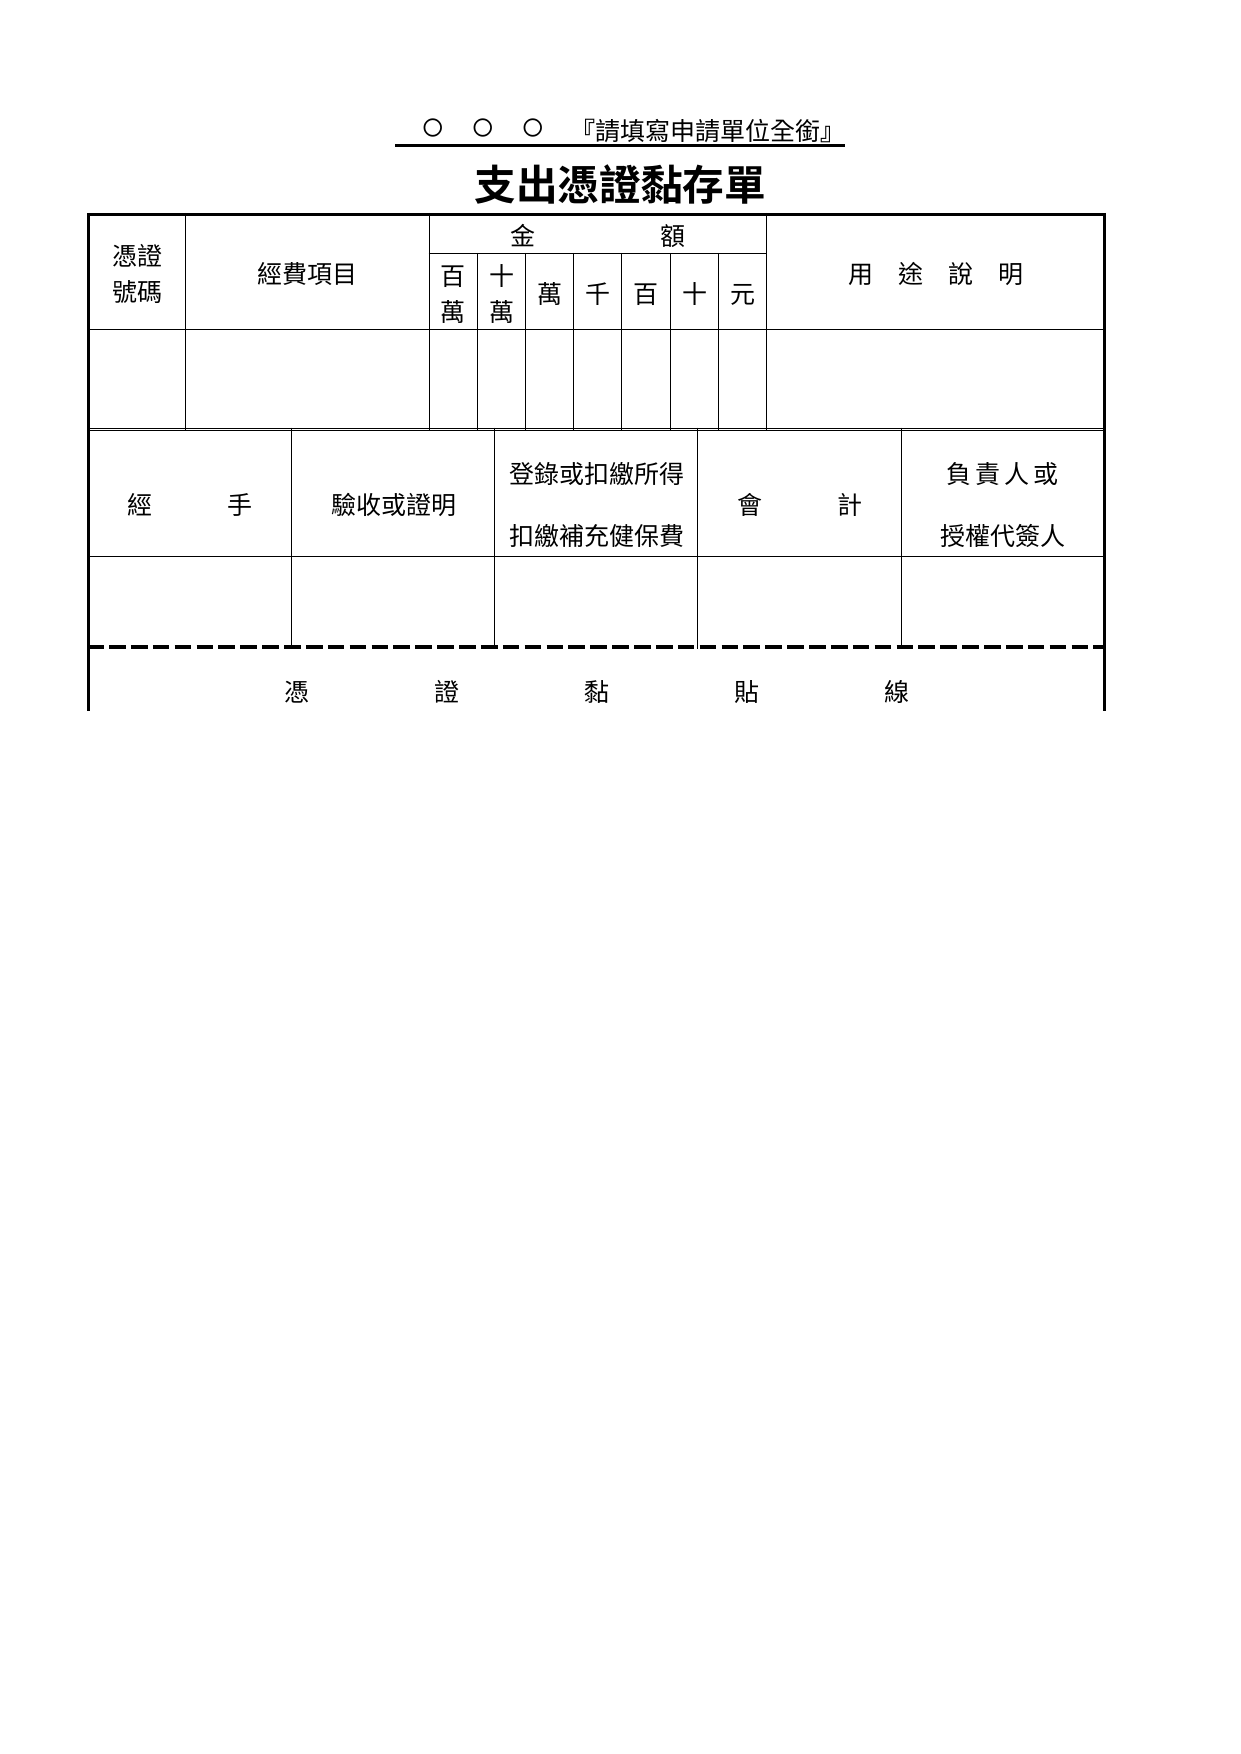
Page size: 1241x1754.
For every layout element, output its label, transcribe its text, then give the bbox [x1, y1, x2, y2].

table_cell 百 [622, 254, 670, 328]
table_cell 十 [671, 254, 718, 328]
table_cell 經 手 [90, 431, 291, 556]
text 支出憑證黏存單 [89, 152, 1152, 213]
table_cell 登錄或扣繳所得 扣繳補充健保費 [495, 431, 697, 556]
table_cell [430, 330, 477, 427]
table_cell [495, 557, 697, 645]
table_cell 百萬 [430, 254, 477, 328]
table_cell [526, 330, 573, 427]
table_cell [767, 330, 1103, 427]
table_cell [292, 557, 494, 645]
table_header 用 途 說 明 [767, 216, 1103, 328]
table_header 金 額 [430, 216, 766, 253]
table_cell [622, 330, 670, 427]
table_cell 驗收或證明 [292, 431, 494, 556]
table_header 經費項目 [186, 216, 429, 328]
table_cell [186, 330, 429, 427]
table_header 憑證 號碼 [90, 216, 185, 328]
table_cell [574, 330, 621, 427]
table_cell 十萬 [478, 254, 525, 328]
table_cell 會 計 [698, 431, 901, 556]
table_cell [90, 557, 291, 645]
table_cell [671, 330, 718, 427]
table_cell 千 [574, 254, 621, 328]
table_cell 憑 證 黏 貼 線 [90, 645, 1103, 711]
table_cell [719, 330, 766, 427]
table_cell 萬 [526, 254, 573, 328]
table_cell [902, 557, 1103, 645]
text ○ ○ ○ 『請填寫申請單位全銜』 [89, 96, 1152, 152]
table_cell [478, 330, 525, 427]
table_cell [90, 330, 185, 427]
table_cell 負責人或 授權代簽人 [902, 431, 1103, 556]
table_cell 元 [719, 254, 766, 328]
table_cell [698, 557, 901, 645]
